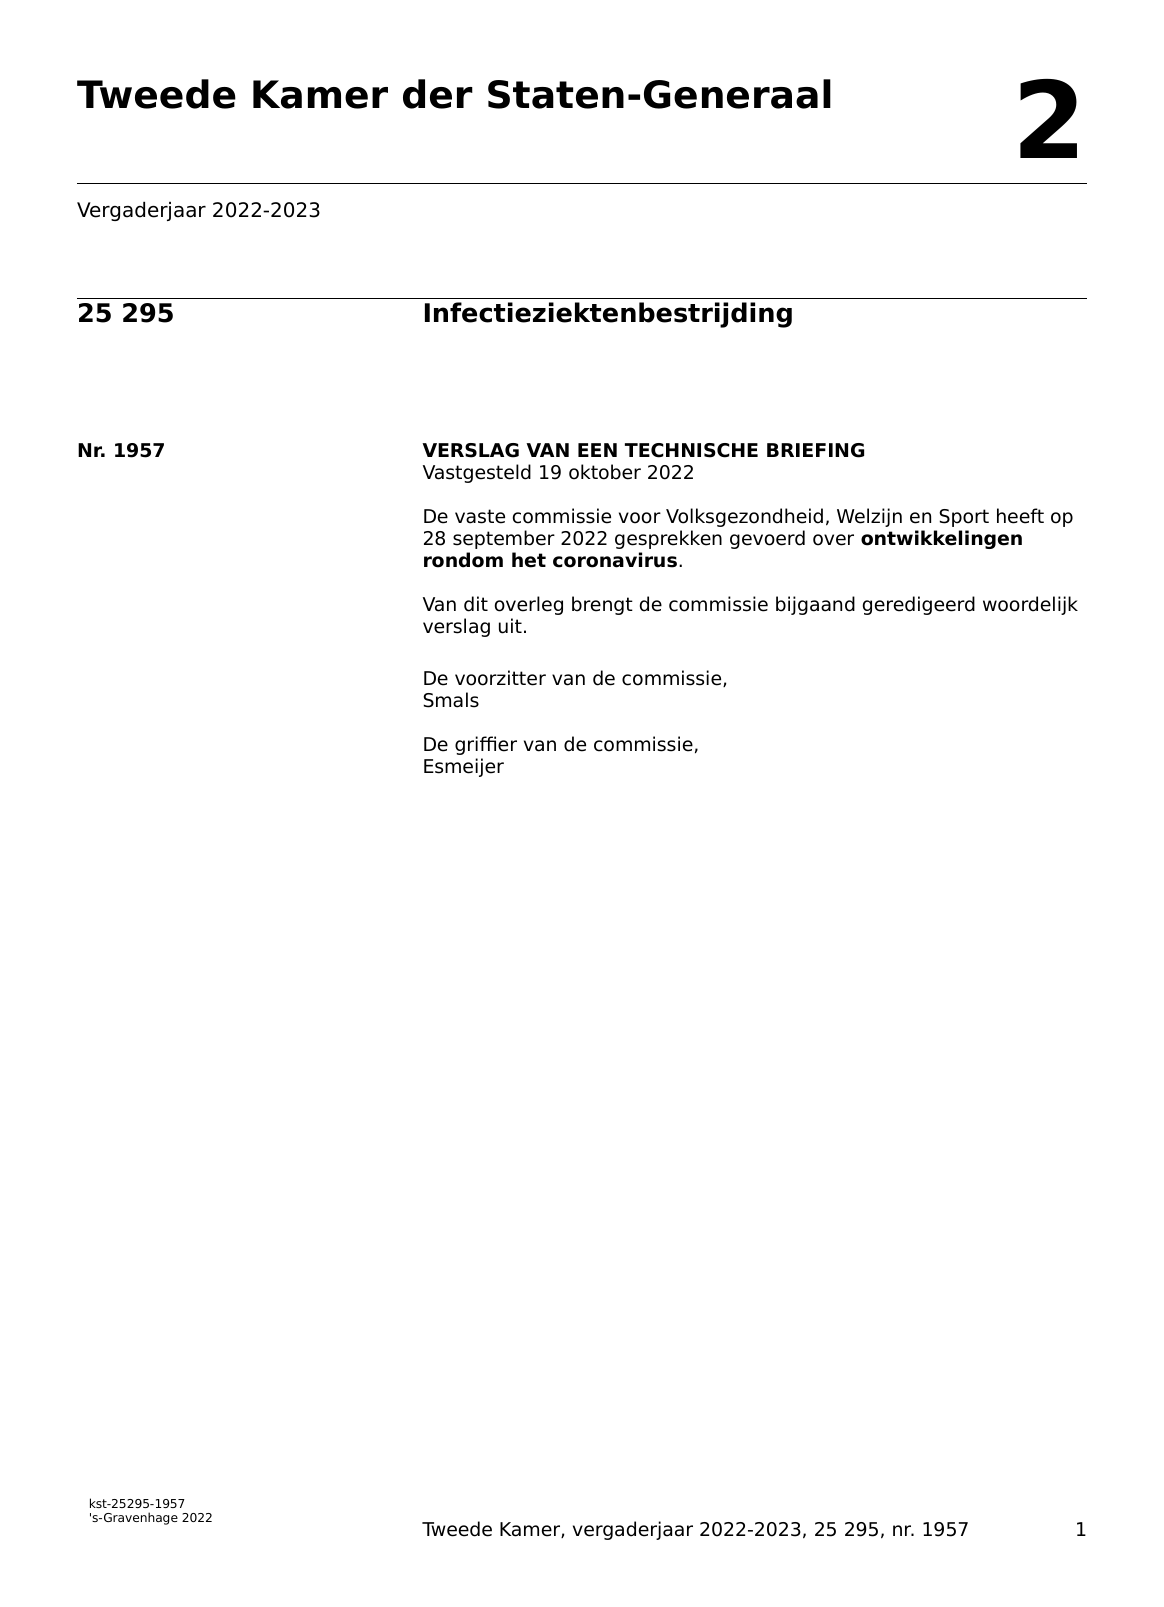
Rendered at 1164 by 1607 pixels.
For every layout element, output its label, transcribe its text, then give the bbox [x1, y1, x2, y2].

text De vaste commissie voor Volksgezondheid, Welzijn en Sport heeft op 28 september 2022 gesprekken gevoerd over ontwikkelingen rondom het coronavirus. [422, 506, 1087, 572]
text De voorzitter van de commissie, Smals [422, 668, 1087, 712]
subtitle 25 295 Infectieziektenbestrijding [77, 299, 1087, 329]
text Van dit overleg brengt de commissie bijgaand geredigeerd woordelijk verslag uit. [422, 594, 1087, 638]
table_header 2 [886, 59, 1087, 183]
text kst-25295-1957 [88, 1497, 323, 1511]
subtitle Nr. 1957 VERSLAG VAN EEN TECHNISCHE BRIEFING [77, 440, 1087, 462]
text 's-Gravenhage 2022 [88, 1511, 323, 1525]
table_header Tweede Kamer der Staten-Generaal [77, 59, 886, 183]
table_cell Vergaderjaar 2022-2023 [77, 184, 1087, 298]
text Vastgesteld 19 oktober 2022 [422, 462, 1087, 484]
text De griffier van de commissie, Esmeijer [422, 734, 1087, 778]
